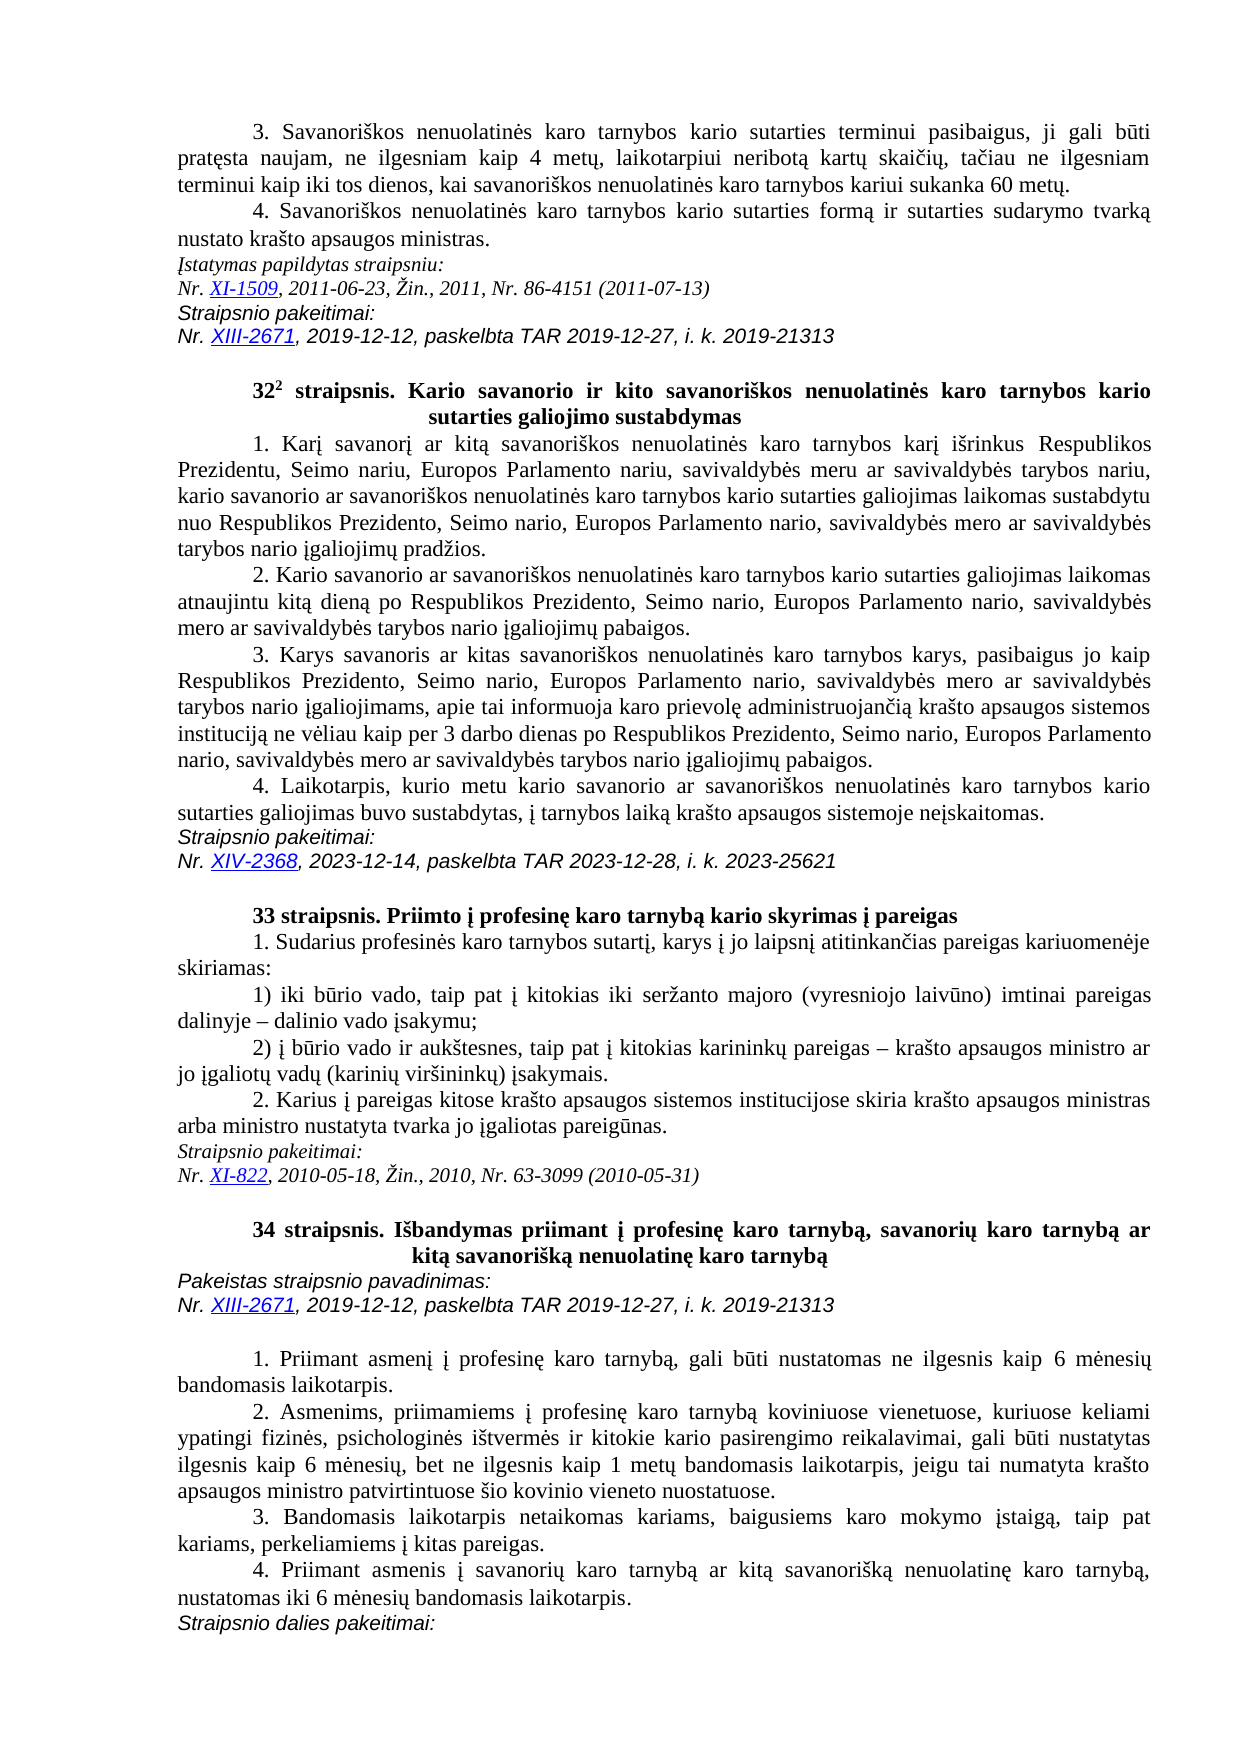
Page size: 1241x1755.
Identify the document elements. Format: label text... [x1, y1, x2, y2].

text Pakeistas straipsnio pavadinimas: [177, 1268, 1152, 1292]
text 2. Kario savanorio ar savanoriškos nenuolatinės karo tarnybos kario sutarties galiojimas laikomas atnaujintu kitą dieną po Respublikos Prezidento, Seimo nario, Europos Parlamento nario, savivaldybės mero ar savivaldybės tarybos nario įgaliojimų pabaigos. [177, 562, 1152, 641]
text Nr. XIII-2671, 2019-12-12, paskelbta TAR 2019-12-27, i. k. 2019-21313 [177, 324, 1152, 348]
text Nr. XI-822, 2010-05-18, Žin., 2010, Nr. 63-3099 (2010-05-31) [177, 1163, 1152, 1187]
text Nr. XI-1509, 2011-06-23, Žin., 2011, Nr. 86-4151 (2011-07-13) [177, 276, 1152, 300]
text 4. Savanoriškos nenuolatinės karo tarnybos kario sutarties formą ir sutarties sudarymo tvarką nustato krašto apsaugos ministras. [177, 197, 1152, 252]
text 3. Savanoriškos nenuolatinės karo tarnybos kario sutarties terminui pasibaigus, ji gali būti pratęsta naujam, ne ilgesniam kaip 4 metų, laikotarpiui neribotą kartų skaičių, tačiau ne ilgesniam terminui kaip iki tos dienos, kai savanoriškos nenuolatinės karo tarnybos kariui sukanka 60 metų. [177, 118, 1152, 197]
text 1. Karį savanorį ar kitą savanoriškos nenuolatinės karo tarnybos karį išrinkus Respublikos Prezidentu, Seimo nariu, Europos Parlamento nariu, savivaldybės meru ar savivaldybės tarybos nariu, kario savanorio ar savanoriškos nenuolatinės karo tarnybos kario sutarties galiojimas laikomas sustabdytu nuo Respublikos Prezidento, Seimo nario, Europos Parlamento nario, savivaldybės mero ar savivaldybės tarybos nario įgaliojimų pradžios. [177, 430, 1152, 562]
text 4. Laikotarpis, kurio metu kario savanorio ar savanoriškos nenuolatinės karo tarnybos kario sutarties galiojimas buvo sustabdytas, į tarnybos laiką krašto apsaugos sistemoje neįskaitomas. [177, 772, 1152, 825]
text 3. Karys savanoris ar kitas savanoriškos nenuolatinės karo tarnybos karys, pasibaigus jo kaip Respublikos Prezidento, Seimo nario, Europos Parlamento nario, savivaldybės mero ar savivaldybės tarybos nario įgaliojimams, apie tai informuoja karo prievolę administruojančią krašto apsaugos sistemos instituciją ne vėliau kaip per 3 darbo dienas po Respublikos Prezidento, Seimo nario, Europos Parlamento nario, savivaldybės mero ar savivaldybės tarybos nario įgaliojimų pabaigos. [177, 641, 1152, 772]
text Nr. XIV-2368, 2023-12-14, paskelbta TAR 2023-12-28, i. k. 2023-25621 [177, 849, 1152, 873]
text Straipsnio pakeitimai: [177, 825, 1152, 849]
text 33 straipsnis. Priimto į profesinę karo tarnybą kario skyrimas į pareigas [177, 902, 1152, 928]
text 1. Sudarius profesinės karo tarnybos sutartį, karys į jo laipsnį atitinkančias pareigas kariuomenėje skiriamas: [177, 928, 1152, 981]
text Straipsnio dalies pakeitimai: [177, 1611, 1152, 1635]
text Įstatymas papildytas straipsniu: [177, 252, 1152, 276]
text 3. Bandomasis laikotarpis netaikomas kariams, baigusiems karo mokymo įstaigą, taip pat kariams, perkeliamiems į kitas pareigas. [177, 1503, 1152, 1556]
text Nr. XIII-2671, 2019-12-12, paskelbta TAR 2019-12-27, i. k. 2019-21313 [177, 1292, 1152, 1316]
text 1) iki būrio vado, taip pat į kitokias iki seržanto majoro (vyresniojo laivūno) imtinai pareigas dalinyje – dalinio vado įsakymu; [177, 981, 1152, 1033]
text 2. Asmenims, priimamiems į profesinę karo tarnybą koviniuose vienetuose, kuriuose keliami ypatingi fizinės, psichologinės ištvermės ir kitokie kario pasirengimo reikalavimai, gali būti nustatytas ilgesnis kaip 6 mėnesių, bet ne ilgesnis kaip 1 metų bandomasis laikotarpis, jeigu tai numatyta krašto apsaugos ministro patvirtintuose šio kovinio vieneto nuostatuose. [177, 1398, 1152, 1503]
text 1. Priimant asmenį į profesinę karo tarnybą, gali būti nustatomas ne ilgesnis kaip 6 mėnesių bandomasis laikotarpis. [177, 1345, 1152, 1398]
text Straipsnio pakeitimai: [177, 300, 1152, 324]
text 2) į būrio vado ir aukštesnes, taip pat į kitokias karininkų pareigas – krašto apsaugos ministro ar jo įgaliotų vadų (karinių viršininkų) įsakymais. [177, 1033, 1152, 1086]
text Straipsnio pakeitimai: [177, 1139, 1152, 1163]
text 4. Priimant asmenis į savanorių karo tarnybą ar kitą savanorišką nenuolatinę karo tarnybą, nustatomas iki 6 mėnesių bandomasis laikotarpis. [177, 1556, 1152, 1611]
text 2. Karius į pareigas kitose krašto apsaugos sistemos institucijose skiria krašto apsaugos ministras arba ministro nustatyta tvarka jo įgaliotas pareigūnas. [177, 1086, 1152, 1139]
text 322 straipsnis. Kario savanorio ir kito savanoriškos nenuolatinės karo tarnybos kario sutarties galiojimo sustabdymas [252, 377, 1152, 430]
text 34 straipsnis. Išbandymas priimant į profesinę karo tarnybą, savanorių karo tarnybą ar kitą savanorišką nenuolatinę karo tarnybą [252, 1216, 1152, 1268]
